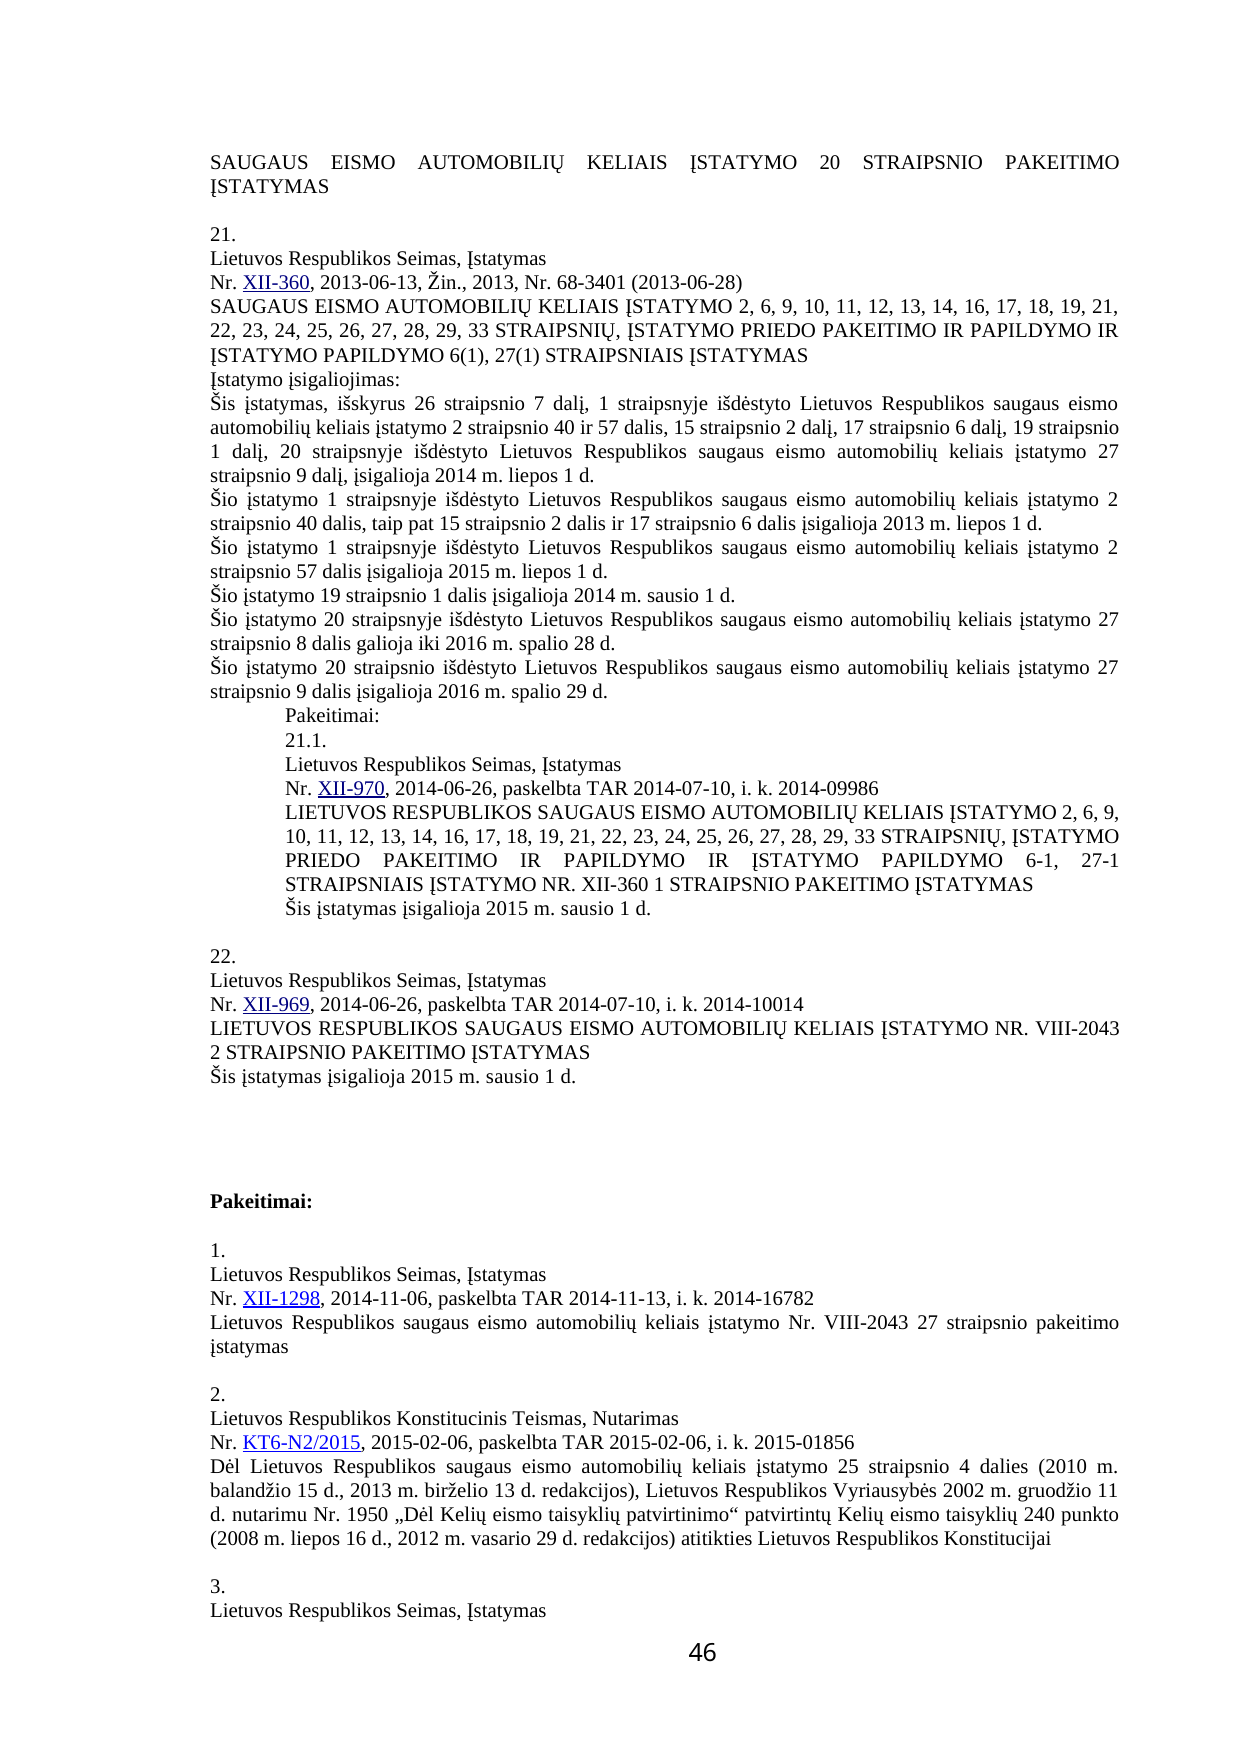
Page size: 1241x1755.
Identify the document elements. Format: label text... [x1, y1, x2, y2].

text Nr. KT6-N2/2015, 2015-02-06, paskelbta TAR 2015-02-06, i. k. 2015-01856 [210, 1430, 1120, 1454]
text Lietuvos Respublikos Seimas, Įstatymas [210, 1262, 1120, 1286]
text 3. [210, 1574, 1120, 1598]
text LIETUVOS RESPUBLIKOS SAUGAUS EISMO AUTOMOBILIŲ KELIAIS ĮSTATYMO NR. VIII-2043 2 STRAIPSNIO PAKEITIMO ĮSTATYMAS [210, 1016, 1120, 1064]
text SAUGAUS EISMO AUTOMOBILIŲ KELIAIS ĮSTATYMO 20 STRAIPSNIO PAKEITIMO ĮSTATYMAS [210, 150, 1120, 198]
text 21. [210, 222, 1120, 246]
text Lietuvos Respublikos Seimas, Įstatymas [210, 246, 1120, 270]
text Įstatymo įsigaliojimas: [210, 367, 1120, 391]
text Pakeitimai: [210, 1189, 1120, 1213]
text Lietuvos Respublikos Konstitucinis Teismas, Nutarimas [210, 1406, 1120, 1430]
text SAUGAUS EISMO AUTOMOBILIŲ KELIAIS ĮSTATYMO 2, 6, 9, 10, 11, 12, 13, 14, 16, 17, 18, 19, 21, 22, 23, 24, 25, 26, 27, 28, 29, 33 STRAIPSNIŲ, ĮSTATYMO PRIEDO PAKEITIMO IR PAPILDYMO IR ĮSTATYMO PAPILDYMO 6(1), 27(1) STRAIPSNIAIS ĮSTATYMAS [210, 294, 1120, 367]
text Šio įstatymo 1 straipsnyje išdėstyto Lietuvos Respublikos saugaus eismo automobilių keliais įstatymo 2 straipsnio 57 dalis įsigalioja 2015 m. liepos 1 d. [210, 535, 1120, 583]
text Šis įstatymas įsigalioja 2015 m. sausio 1 d. [210, 1064, 1120, 1088]
text Šis įstatymas, išskyrus 26 straipsnio 7 dalį, 1 straipsnyje išdėstyto Lietuvos Respublikos saugaus eismo automobilių keliais įstatymo 2 straipsnio 40 ir 57 dalis, 15 straipsnio 2 dalį, 17 straipsnio 6 dalį, 19 straipsnio 1 dalį, 20 straipsnyje išdėstyto Lietuvos Respublikos saugaus eismo automobilių keliais įstatymo 27 straipsnio 9 dalį, įsigalioja 2014 m. liepos 1 d. [210, 391, 1120, 487]
text Šio įstatymo 19 straipsnio 1 dalis įsigalioja 2014 m. sausio 1 d. [210, 583, 1120, 607]
text Pakeitimai: [210, 703, 1120, 727]
text Nr. XII-970, 2014-06-26, paskelbta TAR 2014-07-10, i. k. 2014-09986 [210, 776, 1120, 800]
text 1. [210, 1237, 1120, 1262]
text Lietuvos Respublikos Seimas, Įstatymas [210, 968, 1120, 992]
text Šio įstatymo 20 straipsnio išdėstyto Lietuvos Respublikos saugaus eismo automobilių keliais įstatymo 27 straipsnio 9 dalis įsigalioja 2016 m. spalio 29 d. [210, 655, 1120, 703]
text Šis įstatymas įsigalioja 2015 m. sausio 1 d. [210, 896, 1120, 920]
text 2. [210, 1382, 1120, 1406]
text Nr. XII-969, 2014-06-26, paskelbta TAR 2014-07-10, i. k. 2014-10014 [210, 992, 1120, 1016]
text Šio įstatymo 20 straipsnyje išdėstyto Lietuvos Respublikos saugaus eismo automobilių keliais įstatymo 27 straipsnio 8 dalis galioja iki 2016 m. spalio 28 d. [210, 607, 1120, 655]
text Dėl Lietuvos Respublikos saugaus eismo automobilių keliais įstatymo 25 straipsnio 4 dalies (2010 m. balandžio 15 d., 2013 m. birželio 13 d. redakcijos), Lietuvos Respublikos Vyriausybės 2002 m. gruodžio 11 d. nutarimu Nr. 1950 „Dėl Kelių eismo taisyklių patvirtinimo“ patvirtintų Kelių eismo taisyklių 240 punkto (2008 m. liepos 16 d., 2012 m. vasario 29 d. redakcijos) atitikties Lietuvos Respublikos Konstitucijai [210, 1454, 1120, 1550]
text Lietuvos Respublikos Seimas, Įstatymas [210, 752, 1120, 776]
text 22. [210, 944, 1120, 968]
text Šio įstatymo 1 straipsnyje išdėstyto Lietuvos Respublikos saugaus eismo automobilių keliais įstatymo 2 straipsnio 40 dalis, taip pat 15 straipsnio 2 dalis ir 17 straipsnio 6 dalis įsigalioja 2013 m. liepos 1 d. [210, 487, 1120, 535]
text Nr. XII-360, 2013-06-13, Žin., 2013, Nr. 68-3401 (2013-06-28) [210, 270, 1120, 294]
text 21.1. [210, 727, 1120, 752]
text Lietuvos Respublikos Seimas, Įstatymas [210, 1598, 1120, 1622]
text Nr. XII-1298, 2014-11-06, paskelbta TAR 2014-11-13, i. k. 2014-16782 [210, 1286, 1120, 1310]
text Lietuvos Respublikos saugaus eismo automobilių keliais įstatymo Nr. VIII-2043 27 straipsnio pakeitimo įstatymas [210, 1310, 1120, 1358]
text LIETUVOS RESPUBLIKOS SAUGAUS EISMO AUTOMOBILIŲ KELIAIS ĮSTATYMO 2, 6, 9, 10, 11, 12, 13, 14, 16, 17, 18, 19, 21, 22, 23, 24, 25, 26, 27, 28, 29, 33 STRAIPSNIŲ, ĮSTATYMO PRIEDO PAKEITIMO IR PAPILDYMO IR ĮSTATYMO PAPILDYMO 6-1, 27-1 STRAIPSNIAIS ĮSTATYMO NR. XII-360 1 STRAIPSNIO PAKEITIMO ĮSTATYMAS [285, 800, 1120, 896]
